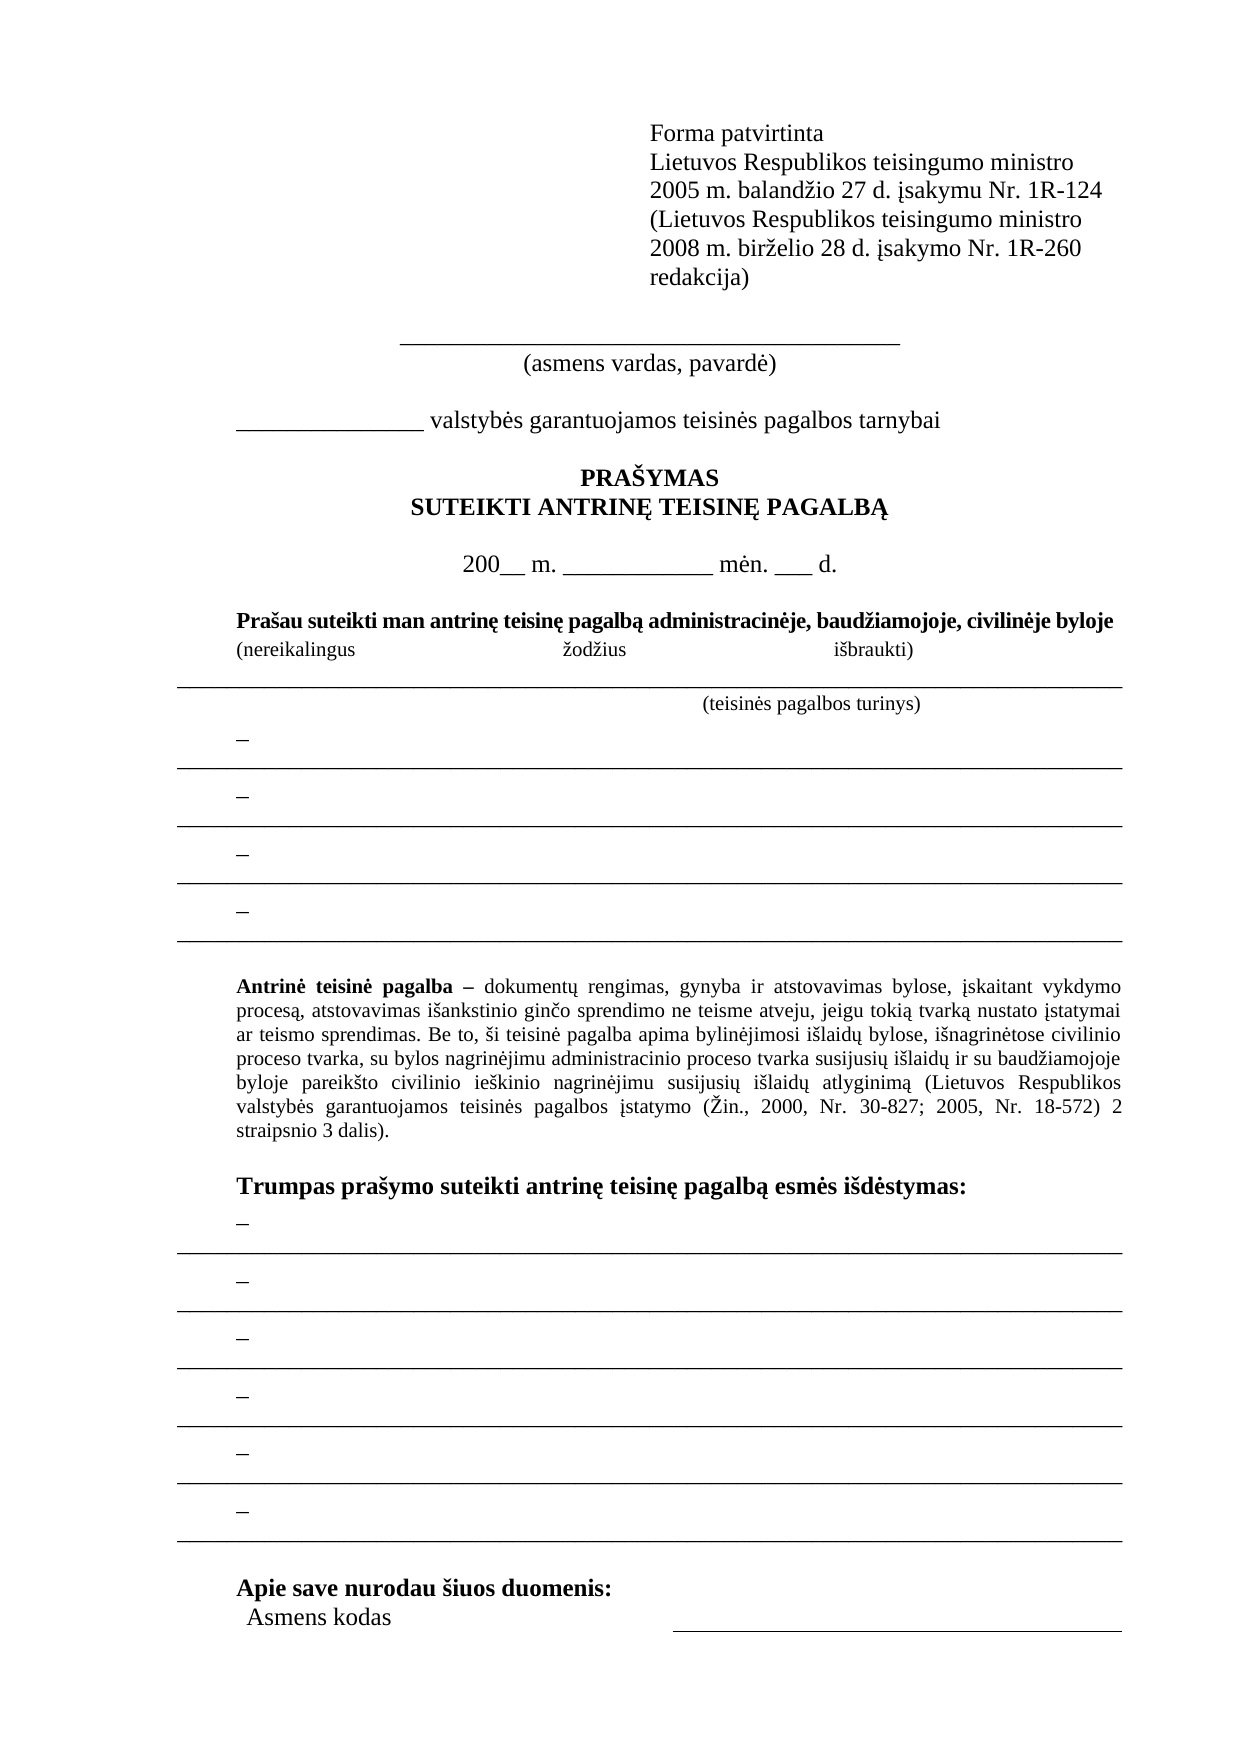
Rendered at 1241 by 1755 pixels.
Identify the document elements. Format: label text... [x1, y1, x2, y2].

text Trumpas prašymo suteikti antrinę teisinę pagalbą esmės išdėstymas: [177, 1171, 1122, 1199]
text Apie save nurodau šiuos duomenis: [177, 1573, 1122, 1602]
text SUTEIKTI ANTRINĘ TEISINĘ PAGALBĄ [177, 492, 1122, 521]
text _ [177, 1429, 1122, 1483]
text PRAŠYMAS [177, 463, 1122, 492]
text _ [177, 715, 1122, 768]
text _ [177, 772, 1122, 826]
text (Lietuvos Respublikos teisingumo ministro [649, 204, 1122, 233]
text Forma patvirtinta [649, 118, 1122, 147]
text _ [177, 887, 1122, 941]
text _ [177, 1314, 1122, 1368]
text Antrinė teisinė pagalba – dokumentų rengimas, gynyba ir atstovavimas bylose, įskaitant vykdymo procesą, atstovavimas išankstinio ginčo sprendimo ne teisme atveju, jeigu tokią tvarką nustato įstatymai ar teismo sprendimas. Be to, ši teisinė pagalba apima bylinėjimosi išlaidų bylose, išnagrinėtose civilinio proceso tvarka, su bylos nagrinėjimu administracinio proceso tvarka susijusių išlaidų ir su baudžiamojoje byloje pareikšto civilinio ieškinio nagrinėjimu susijusių išlaidų atlyginimą (Lietuvos Respublikos valstybės garantuojamos teisinės pagalbos įstatymo (Žin., 2000, Nr. 30-827; 2005, Nr. 18-572) 2 straipsnio 3 dalis). [236, 973, 1122, 1142]
text 2008 m. birželio 28 d. įsakymo Nr. 1R-260 [649, 233, 1122, 262]
text 2005 m. balandžio 27 d. įsakymu Nr. 1R-124 [649, 176, 1122, 204]
table_header Asmens kodas [235, 1602, 672, 1631]
text (nereikalingus žodžius išbraukti) [177, 633, 1122, 687]
text ________________________________________ [177, 319, 1122, 348]
table_header [673, 1602, 1122, 1631]
text _ [177, 1199, 1122, 1253]
text Prašau suteikti man antrinę teisinę pagalbą administracinėje, baudžiamojoje, civilinėje byloje [177, 607, 1122, 633]
text _ [177, 1487, 1122, 1541]
text _______________ valstybės garantuojamos teisinės pagalbos tarnybai [177, 406, 1122, 434]
text _ [177, 1372, 1122, 1426]
text Lietuvos Respublikos teisingumo ministro [649, 147, 1122, 176]
text _ [177, 830, 1122, 883]
text (teisinės pagalbos turinys) [177, 691, 1122, 715]
text _ [177, 1257, 1122, 1311]
text (asmens vardas, pavardė) [177, 348, 1122, 377]
text 200__ m. ____________ mėn. ___ d. [177, 549, 1122, 578]
text redakcija) [649, 262, 1122, 291]
